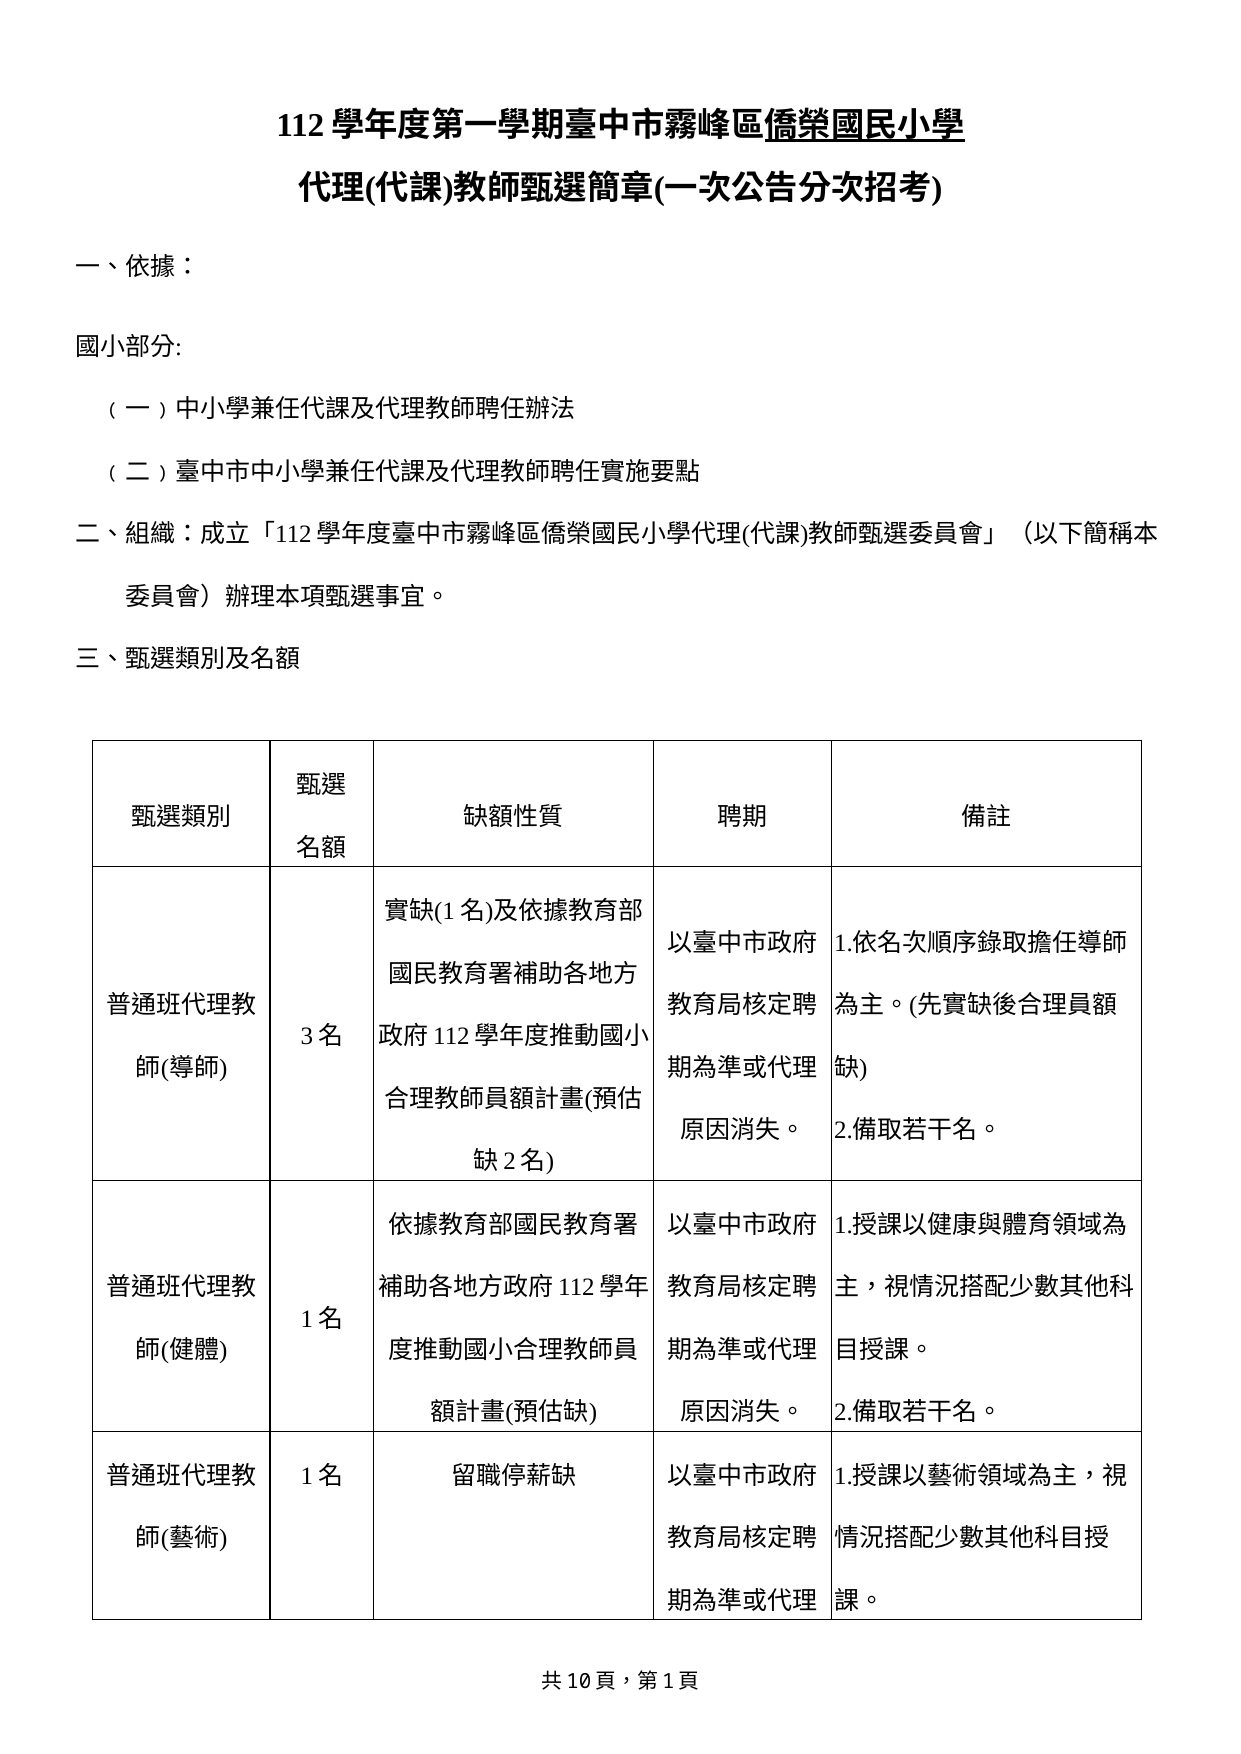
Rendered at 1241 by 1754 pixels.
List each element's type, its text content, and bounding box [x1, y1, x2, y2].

table_cell 以臺中市政府教育局核定聘期為準或代理原因消失。 [654, 1181, 831, 1431]
table_cell 1.授課以健康與體育領域為主，視情況搭配少數其他科目授課。 2.備取若干名。 [832, 1181, 1141, 1431]
text 二、組織：成立「112學年度臺中市霧峰區僑榮國民小學代理(代課)教師甄選委員會」（以下簡稱本委員會）辦理本項甄選事宜。 [75, 490, 1165, 615]
text 國小部分: [75, 303, 1165, 365]
text 112學年度第一學期臺中市霧峰區僑榮國民小學 [75, 81, 1165, 143]
text 代理(代課)教師甄選簡章(一次公告分次招考) [75, 143, 1165, 206]
table_cell 1.授課以藝術領域為主，視情況搭配少數其他科目授課。 [832, 1432, 1141, 1619]
text 一、依據： [75, 223, 1165, 285]
table_cell 1名 [271, 1432, 373, 1619]
table_cell 留職停薪缺 [374, 1432, 653, 1619]
table_cell 1名 [271, 1181, 373, 1431]
table_cell 實缺(1名)及依據教育部國民教育署補助各地方政府112學年度推動國小合理教師員額計畫(預估缺2名) [374, 867, 653, 1180]
table_header 備註 [832, 741, 1141, 866]
table_cell 以臺中市政府教育局核定聘期為準或代理 [654, 1432, 831, 1619]
table_cell 普通班代理教師(藝術) [93, 1432, 269, 1619]
text ﹙一﹚中小學兼任代課及代理教師聘任辦法 [100, 365, 1165, 428]
text ﹙二﹚臺中市中小學兼任代課及代理教師聘任實施要點 [100, 428, 1165, 490]
table_header 甄選類別 [93, 741, 269, 866]
table_header 聘期 [654, 741, 831, 866]
table_header 缺額性質 [374, 741, 653, 866]
table_cell 普通班代理教師(健體) [93, 1181, 269, 1431]
table_cell 普通班代理教師(導師) [93, 867, 269, 1180]
text 三、甄選類別及名額 [75, 615, 1165, 678]
table_cell 3名 [271, 867, 373, 1180]
table_cell 以臺中市政府教育局核定聘期為準或代理原因消失。 [654, 867, 831, 1180]
table_header 甄選 名額 [271, 741, 373, 866]
table_cell 1.依名次順序錄取擔任導師為主。(先實缺後合理員額缺) 2.備取若干名。 [832, 867, 1141, 1180]
table_cell 依據教育部國民教育署補助各地方政府112學年度推動國小合理教師員額計畫(預估缺) [374, 1181, 653, 1431]
